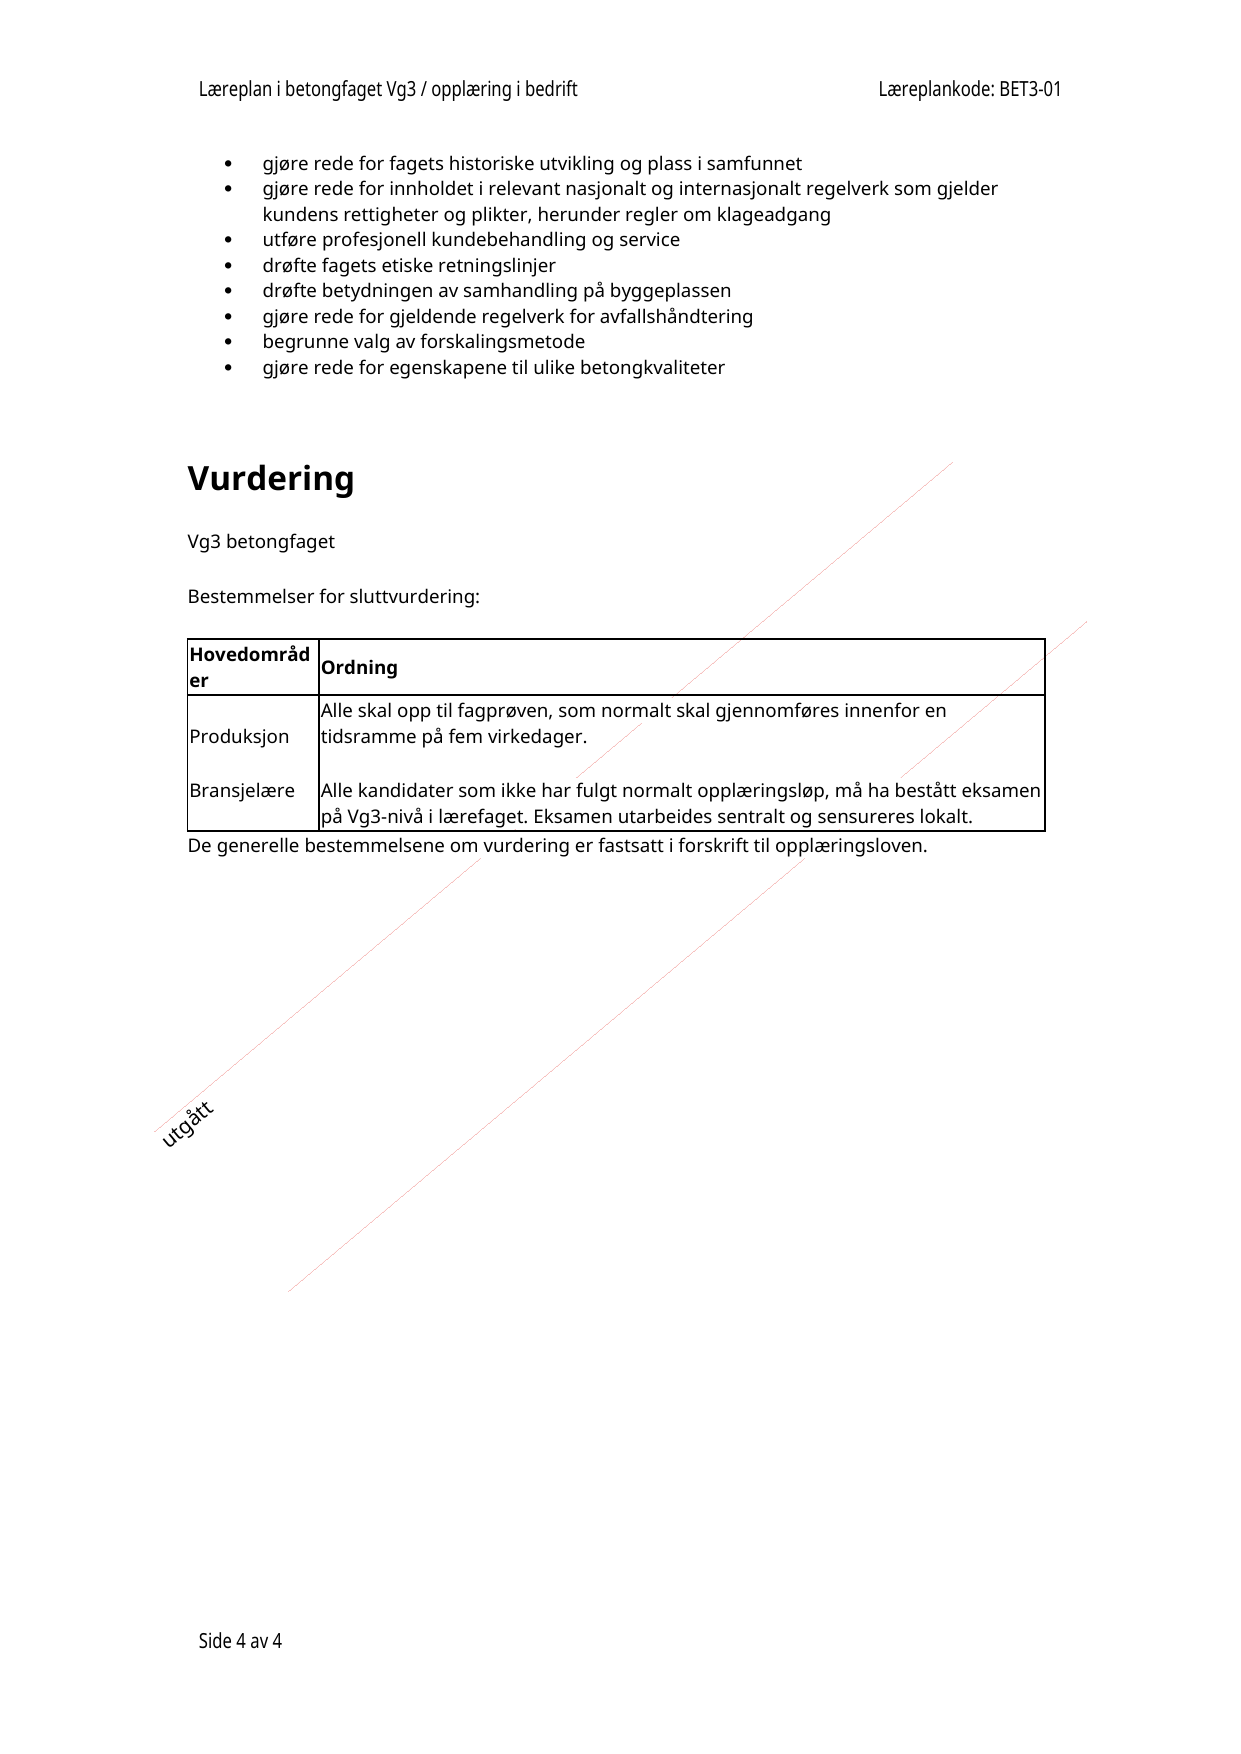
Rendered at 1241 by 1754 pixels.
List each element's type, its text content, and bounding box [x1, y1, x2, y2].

list gjøre rede for gjeldende regelverk for avfallshåndtering [754, 303, 1053, 329]
list gjøre rede for egenskapene til ulike betongkvaliteter [726, 354, 1053, 380]
list begrunne valg av forskalingsmetode [585, 329, 1053, 354]
list drøfte fagets etiske retningslinjer [556, 252, 1053, 278]
text De generelle bestemmelsene om vurdering er fastsatt i forskrift til opplæringsloven. [928, 832, 1053, 858]
list gjøre rede for fagets historiske utvikling og plass i samfunnet [802, 150, 1053, 176]
list utføre profesjonell kundebehandling og service [681, 227, 1053, 252]
table_cell Produksjon Bransjelære [188, 696, 318, 830]
text [779, 583, 1053, 609]
text Bestemmelser for sluttvurdering: [187, 583, 807, 609]
subtitle Vurdering [364, 409, 1053, 500]
text Vg3 betongfaget [340, 529, 871, 554]
list begrunne valg av forskalingsmetode [225, 329, 263, 354]
table_header [725, 640, 1044, 657]
table_header Ordning [320, 640, 739, 694]
table_header [1002, 659, 1044, 694]
list drøfte betydningen av samhandling på byggeplassen [732, 278, 1053, 303]
list gjøre rede for innholdet i relevant nasjonalt og internasjonalt regelverk som gjelder kundens rettigheter og plikter, herunder regler om klageadgang [832, 176, 1053, 227]
list utføre profesjonell kundebehandling og service [225, 227, 263, 252]
table_header [678, 680, 1015, 694]
list drøfte fagets etiske retningslinjer [225, 252, 263, 278]
text Vg3 betongfaget [845, 529, 1053, 554]
